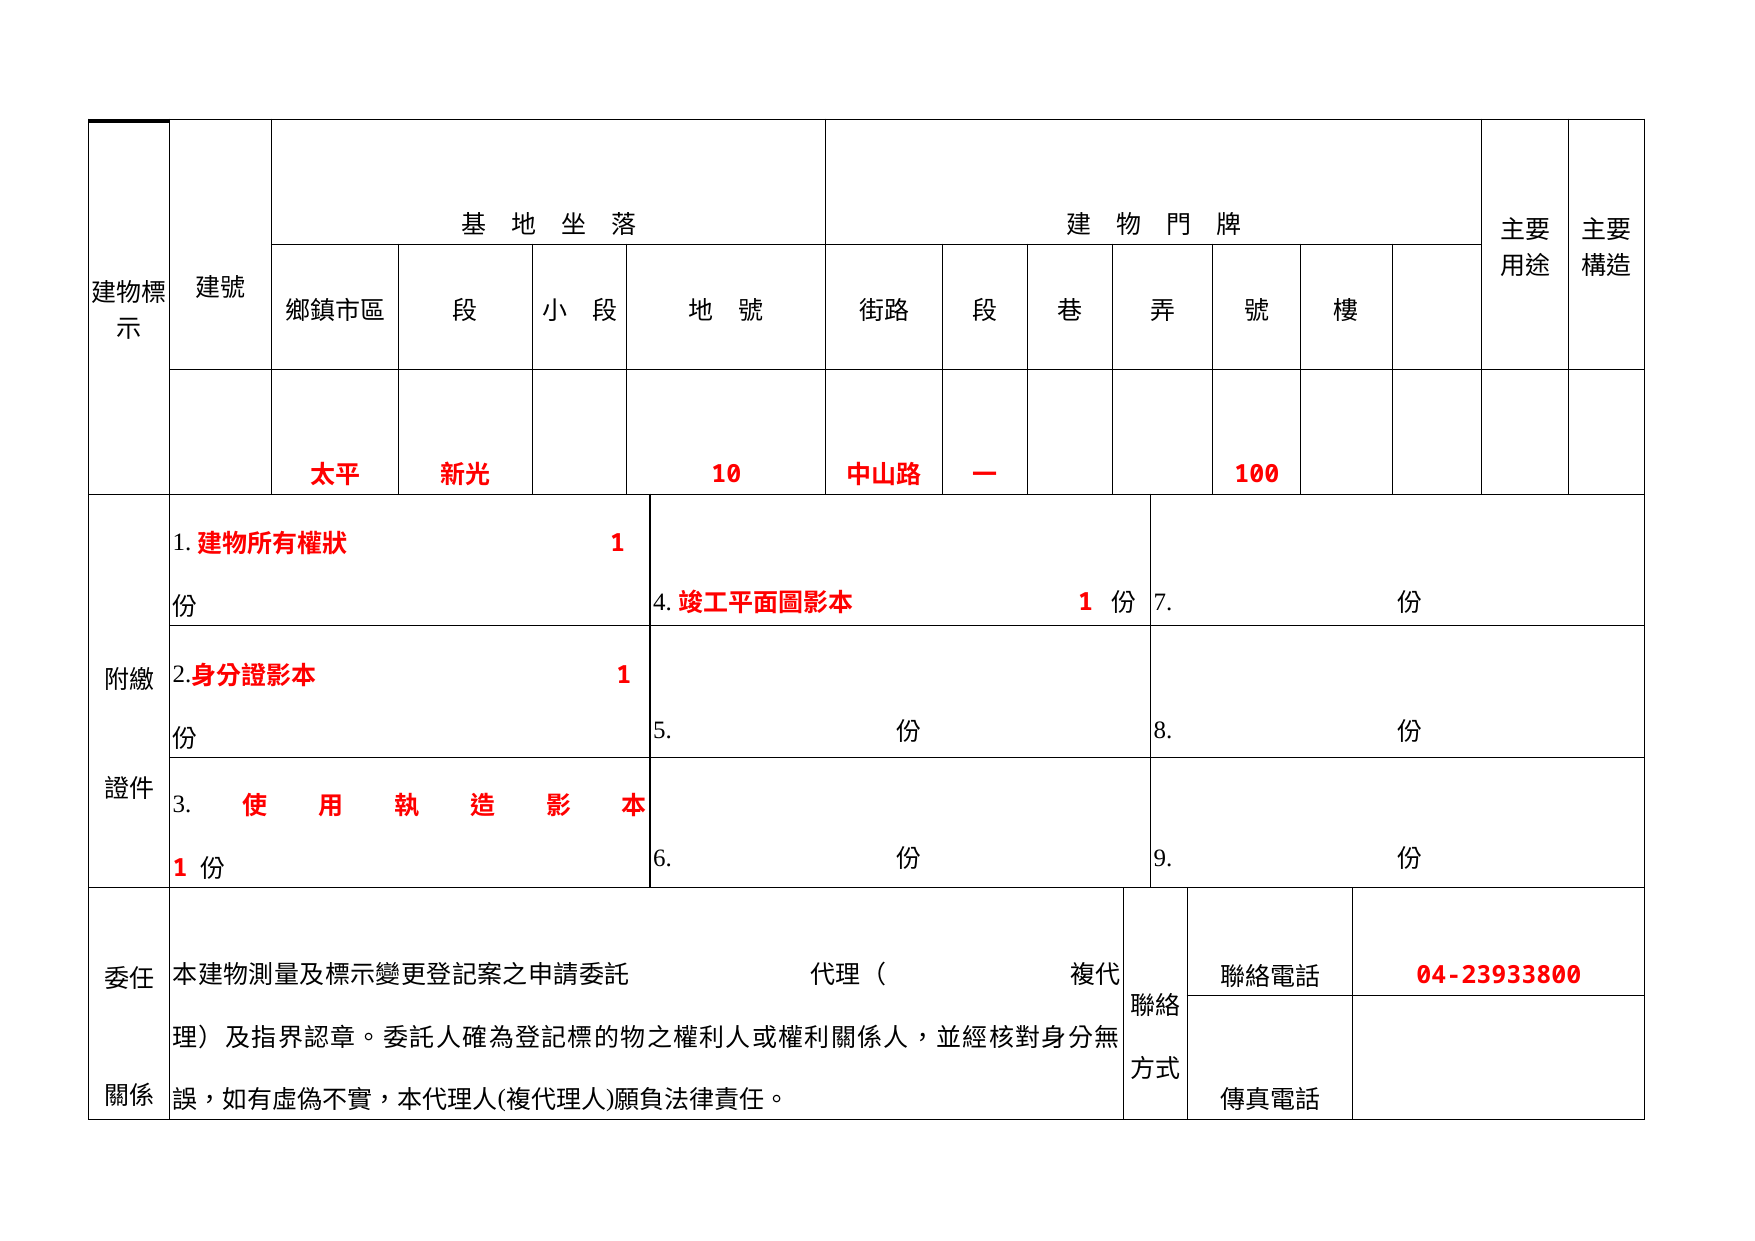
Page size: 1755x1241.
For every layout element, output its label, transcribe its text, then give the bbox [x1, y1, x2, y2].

table_cell 太平 [272, 370, 398, 493]
table_cell 樓 [1301, 245, 1392, 368]
table_cell 10 [627, 370, 825, 493]
table_cell 建 物 門 牌 [826, 120, 1481, 243]
table_cell [1645, 369, 1659, 493]
table_cell 巷 [1028, 245, 1112, 368]
table_cell 街路 [826, 245, 942, 368]
table_cell 弄 [1113, 245, 1212, 368]
table_cell [1660, 244, 1668, 368]
table_cell [1660, 369, 1668, 493]
table_cell [1353, 996, 1644, 1118]
table_cell 7. 份 [1151, 495, 1644, 625]
table_cell 地 號 [627, 245, 825, 368]
table_cell 段 [943, 245, 1027, 368]
table_cell 號 [1213, 245, 1300, 368]
table_cell [1393, 370, 1481, 493]
table_cell 建號 [170, 120, 271, 368]
table_cell 本建物測量及標示變更登記案之申請委託 代理（ 複代理）及指界認章。委託人確為登記標的物之權利人或權利關係人，並經核對身分無誤，如有虛偽不實，本代理人(複代理人)願負法律責任。 [170, 888, 1123, 1118]
table_cell 附繳 證件 [89, 495, 169, 887]
table_cell 6. 份 [651, 758, 1150, 887]
table_cell [1645, 757, 1659, 887]
table_cell 9. 份 [1151, 758, 1644, 887]
table_cell 100 [1213, 370, 1300, 493]
table_cell 2.身分證影本 1 份 [170, 626, 649, 757]
table_cell [1113, 370, 1212, 493]
table_cell [1645, 494, 1659, 625]
table_cell 中山路 [826, 370, 942, 493]
table_cell [1028, 370, 1112, 493]
table_cell 新光 [399, 370, 532, 493]
table_cell [1660, 995, 1668, 1118]
table_cell 小 段 [533, 245, 626, 368]
table_cell 5. 份 [651, 626, 1150, 757]
table_cell 4. 竣工平面圖影本 1 份 [651, 495, 1150, 625]
table_cell [533, 370, 626, 493]
table_cell [1660, 494, 1668, 625]
table_cell 主要 構造 [1569, 120, 1644, 368]
table_cell [1569, 370, 1644, 493]
table_cell [1660, 625, 1668, 757]
table_cell [170, 370, 271, 493]
table_cell [1645, 244, 1659, 368]
table_cell 基 地 坐 落 [272, 120, 825, 243]
table_cell [1645, 119, 1659, 243]
table_cell [1393, 245, 1481, 368]
table_cell 聯絡方式 [1124, 888, 1187, 1118]
table_cell 一 [943, 370, 1027, 493]
table_cell 1. 建物所有權狀 1 份 [170, 495, 649, 625]
table_cell 04-23933800 [1353, 888, 1644, 995]
table_cell 鄉鎮市區 [272, 245, 398, 368]
table_cell [1482, 370, 1568, 493]
table_cell [1660, 119, 1668, 243]
table_cell [1660, 887, 1668, 995]
table_cell 傳真電話 [1188, 996, 1352, 1118]
table_cell 段 [399, 245, 532, 368]
table_cell 3.使用執造影本 1 份 [170, 758, 649, 887]
table_cell [1301, 370, 1392, 493]
table_cell [1645, 625, 1659, 757]
table_cell 聯絡電話 [1188, 888, 1352, 995]
table_cell [1660, 757, 1668, 887]
table_cell [1645, 887, 1659, 995]
table_cell 8. 份 [1151, 626, 1644, 757]
table_cell 主要 用途 [1482, 120, 1568, 368]
table_cell [1645, 995, 1659, 1118]
table_cell 委任 關係 [89, 888, 169, 1118]
table_cell 建物標示 [89, 123, 169, 493]
